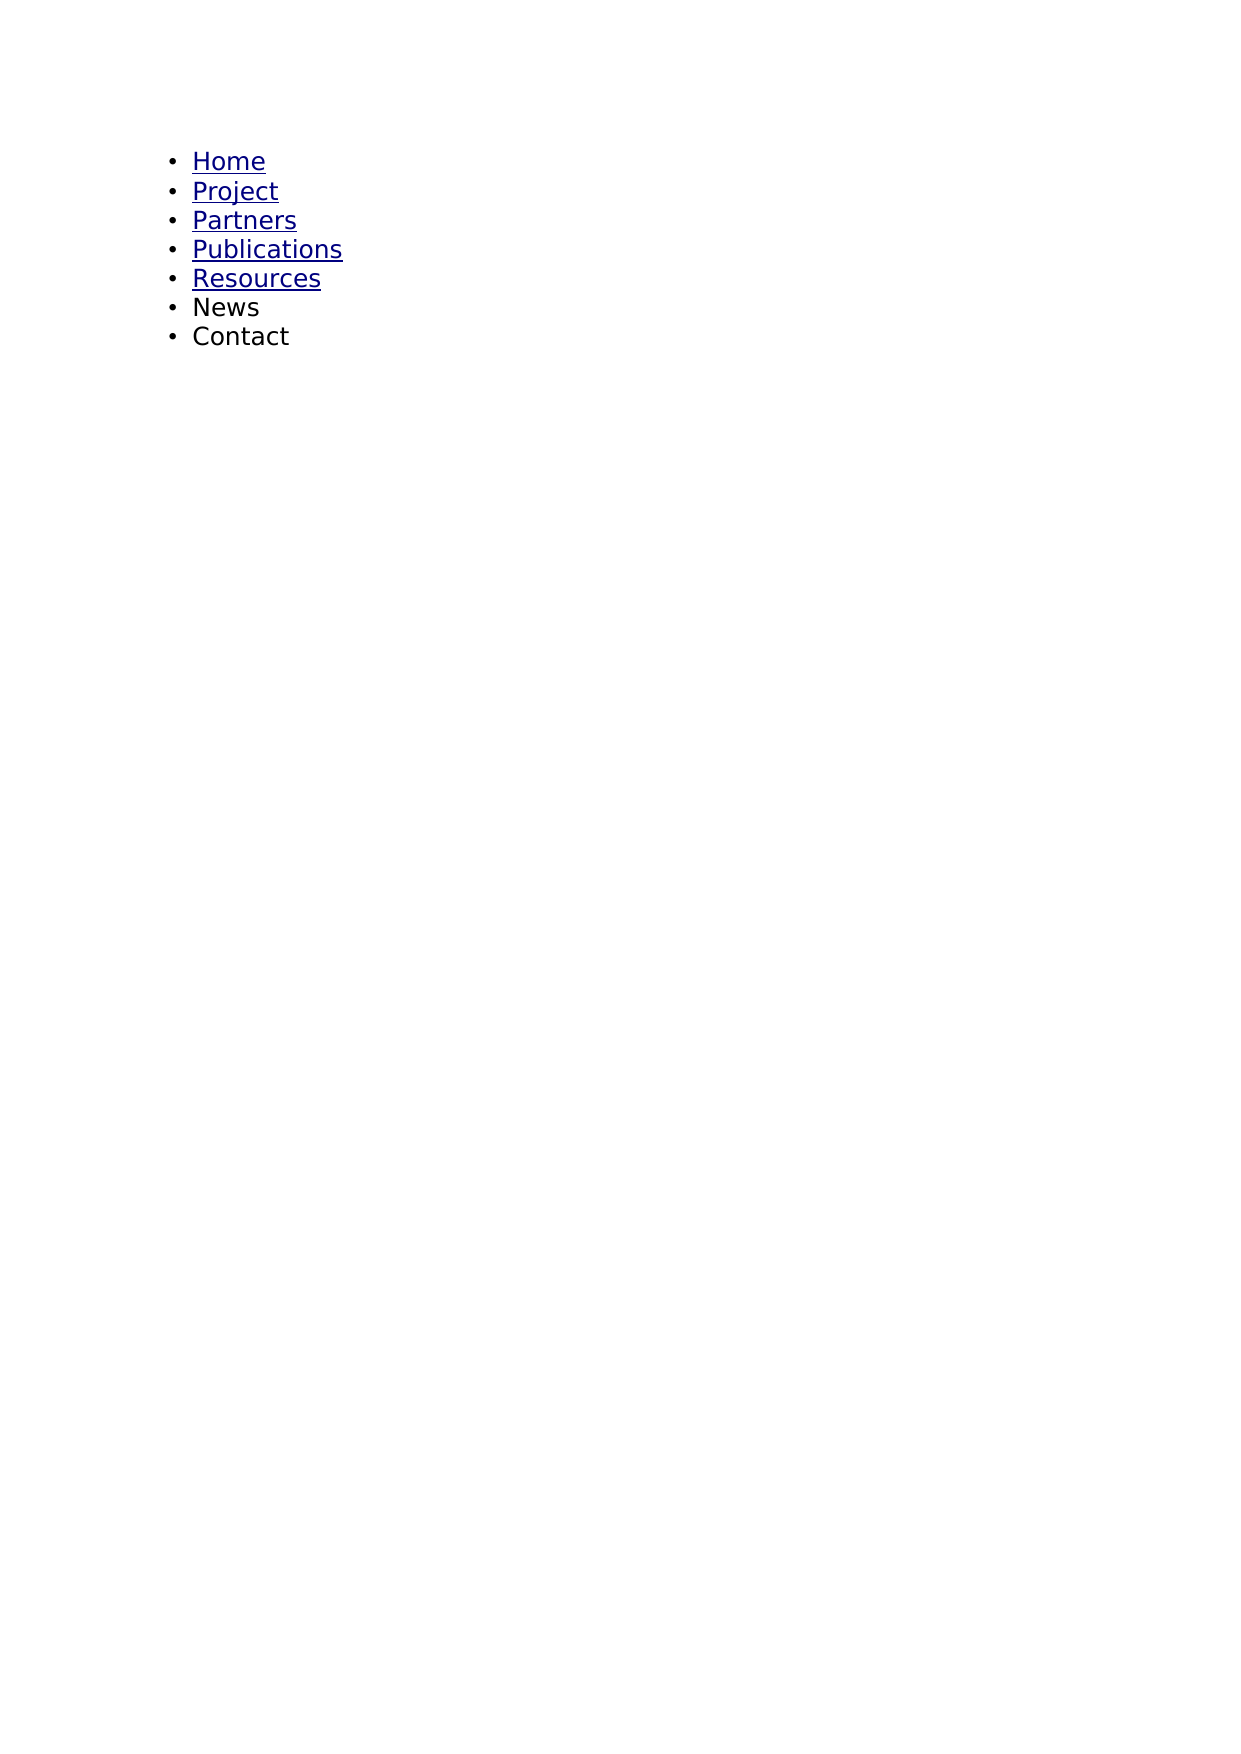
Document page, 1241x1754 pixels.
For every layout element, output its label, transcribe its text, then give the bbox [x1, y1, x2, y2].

list Contact [177, 323, 1122, 352]
list Home [177, 148, 1122, 177]
list Resources [177, 264, 1122, 293]
list Publications [177, 235, 1122, 264]
list Partners [177, 206, 1122, 235]
list News [177, 293, 1122, 323]
list Project [177, 177, 1122, 206]
